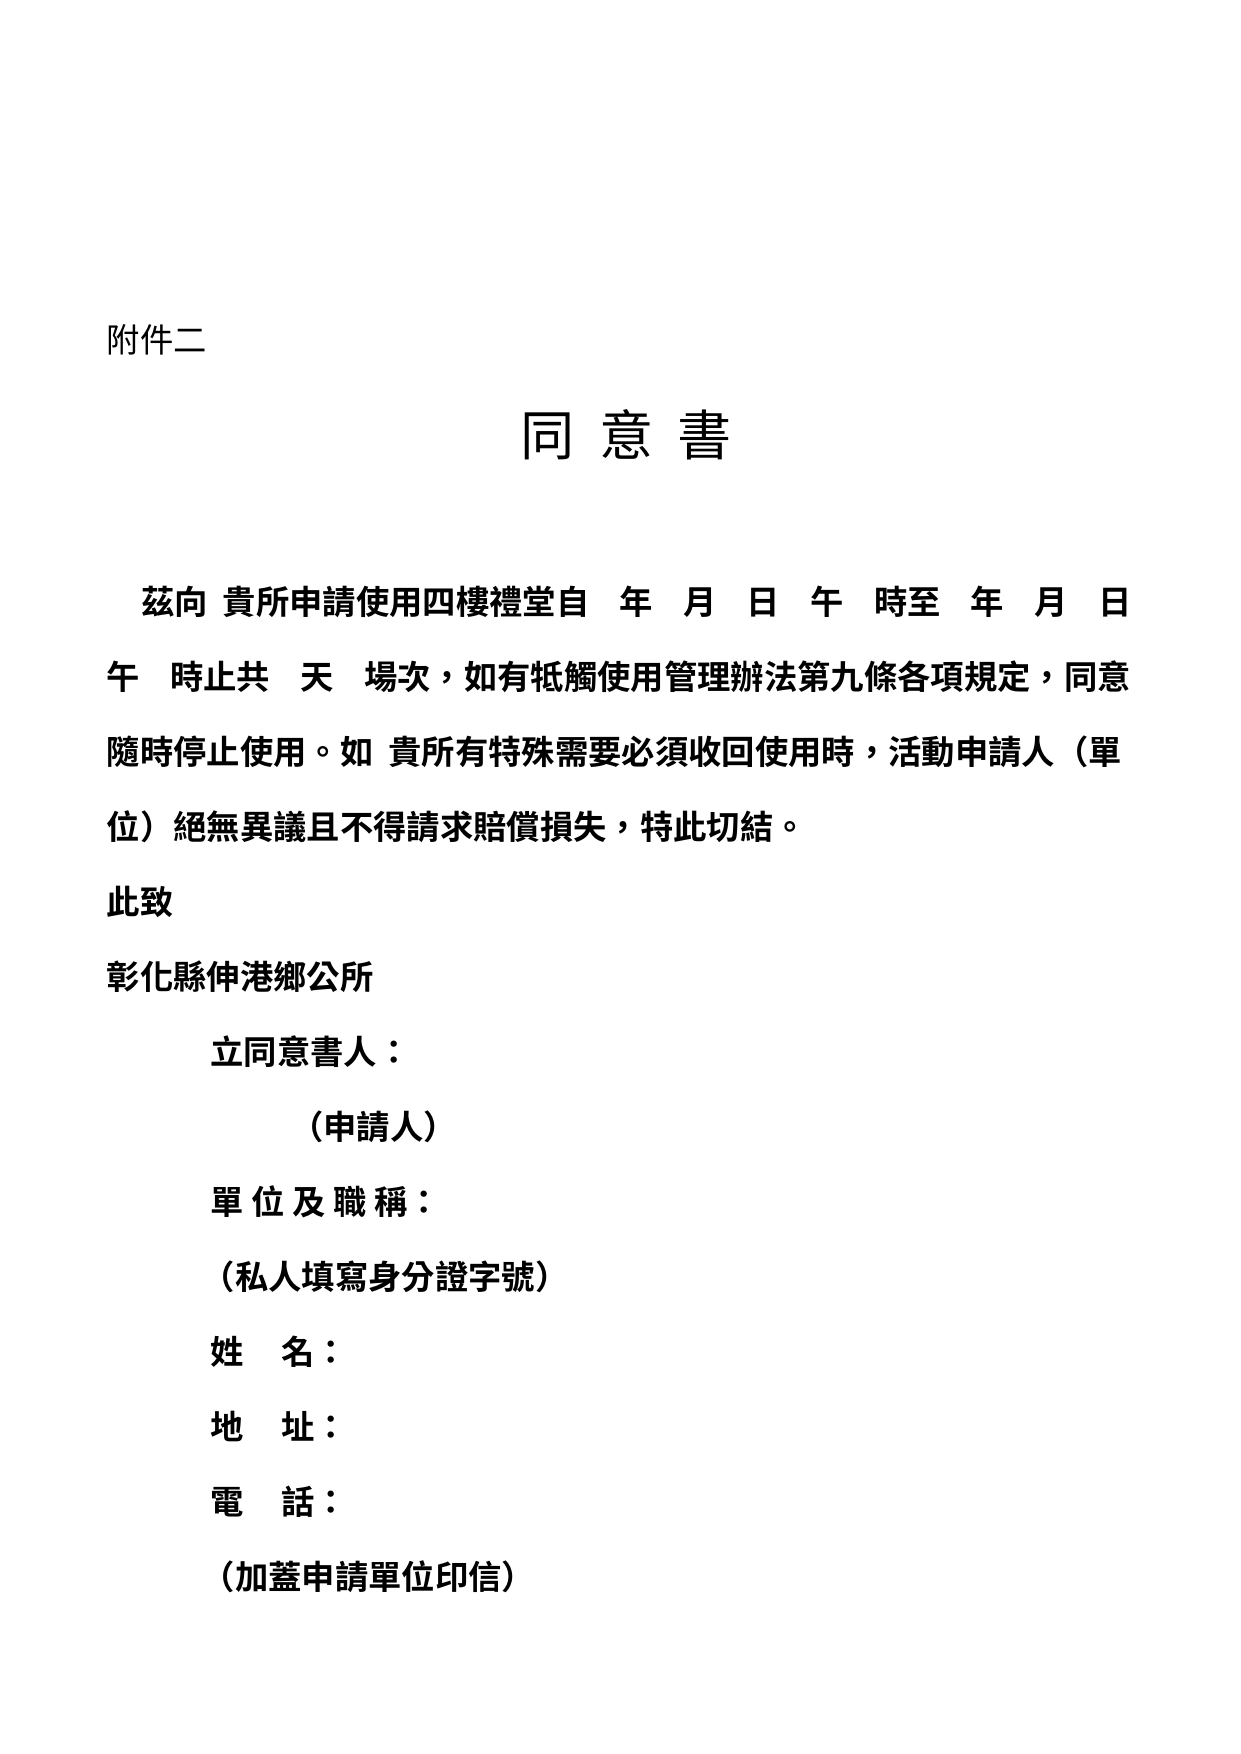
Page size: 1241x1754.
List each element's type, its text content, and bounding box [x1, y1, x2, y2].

text 彰化縣伸港鄉公所 [106, 938, 1146, 1013]
text （私人填寫身分證字號） [106, 1238, 1146, 1313]
text （加蓋申請單位印信） [106, 1538, 1146, 1613]
text 附件二 [106, 300, 1146, 375]
text （申請人） [106, 1088, 1146, 1163]
text 電 話： [106, 1463, 1146, 1538]
text 此致 [106, 863, 1146, 938]
text 單 位 及 職 稱： [106, 1163, 1146, 1238]
text 立同意書人： [106, 1013, 1146, 1088]
text 茲向 貴所申請使用四樓禮堂自 年 月 日 午 時至 年 月 日 午 時止共 天 場次，如有牴觸使用管理辦法第九條各項規定，同意隨時停止使用。如 貴所有特殊需要必須收回使用時，活動申請人（單位）絕無異議且不得請求賠償損失，特此切結。 [106, 563, 1146, 863]
text 姓 名： [106, 1313, 1146, 1388]
text 地 址： [106, 1388, 1146, 1463]
text 同 意 書 [106, 375, 1146, 488]
